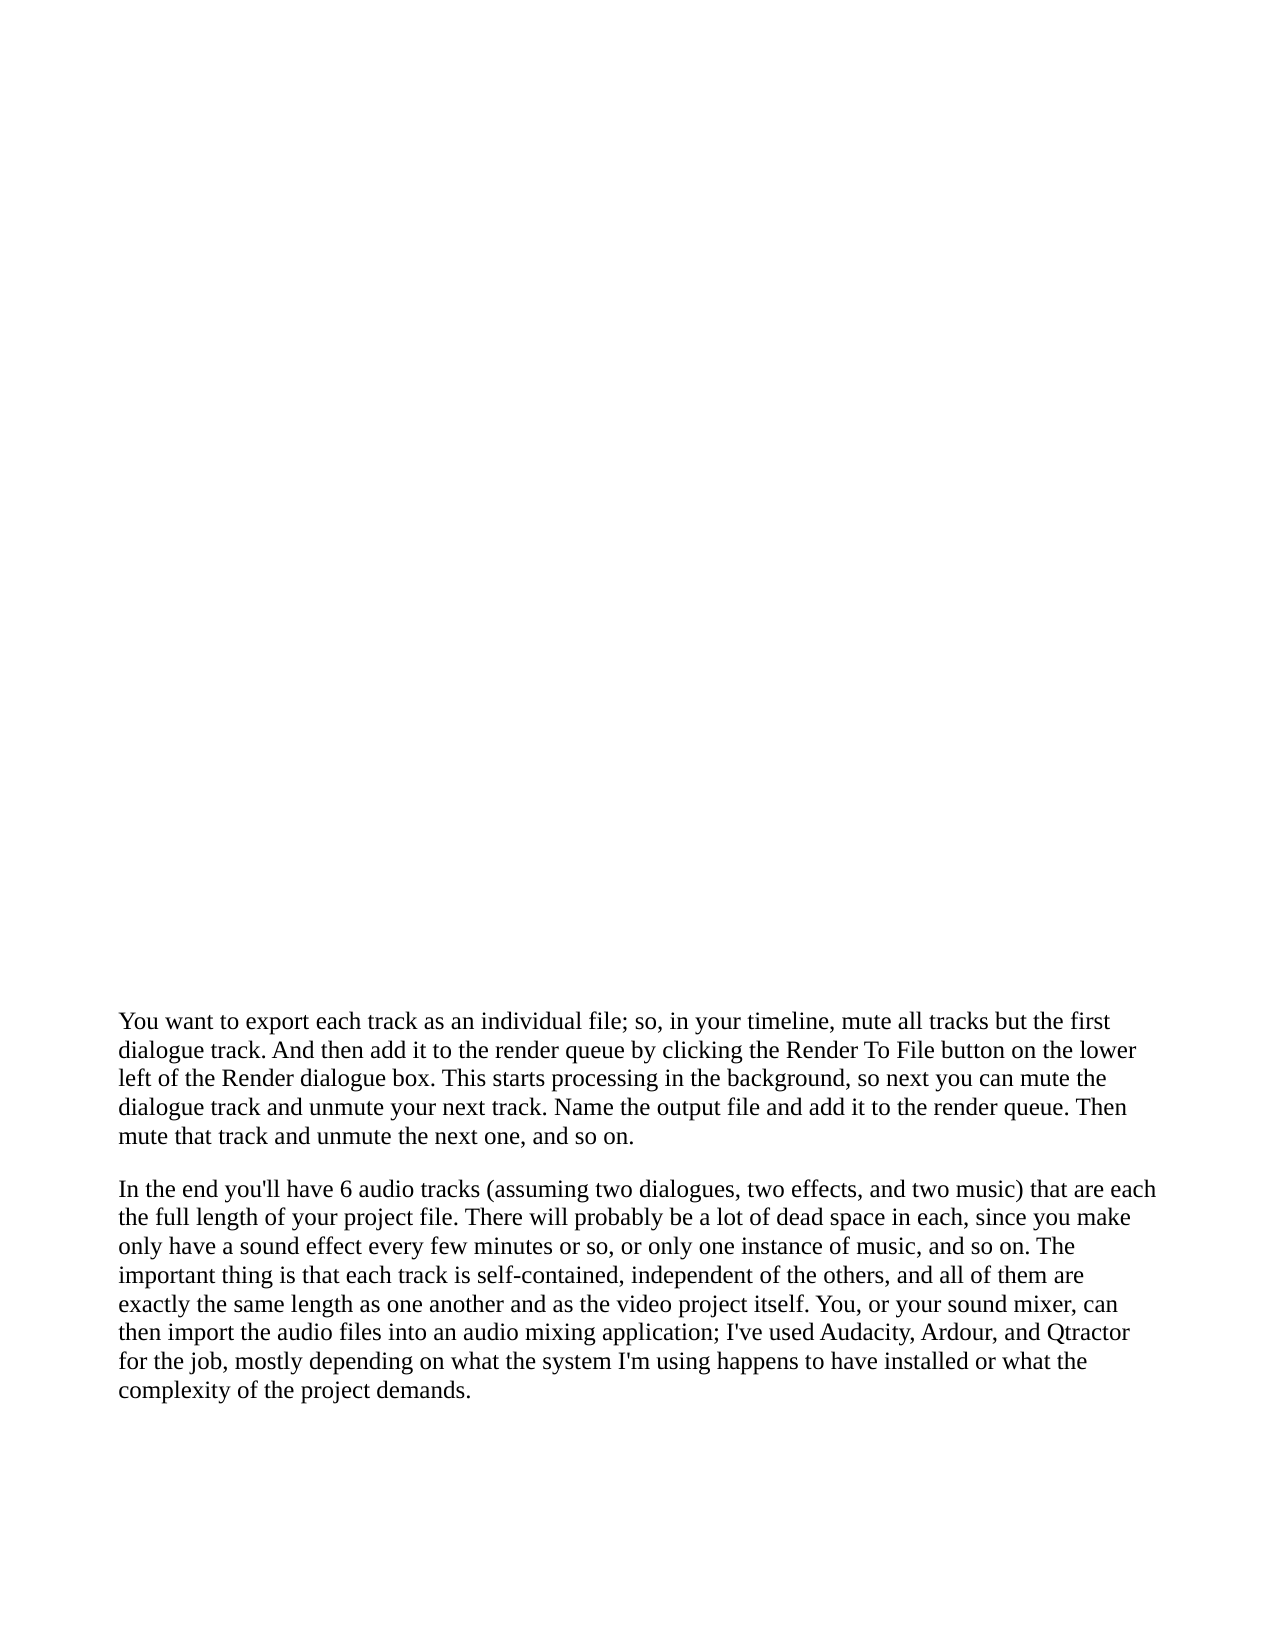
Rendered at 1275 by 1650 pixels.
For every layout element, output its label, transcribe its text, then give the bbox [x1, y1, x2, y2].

text You want to export each track as an individual file; so, in your timeline, mute all tracks but the first dialogue track. And then add it to the render queue by clicking the Render To File button on the lower left of the Render dialogue box. This starts processing in the background, so next you can mute the dialogue track and unmute your next track. Name the output file and add it to the render queue. Then mute that track and unmute the next one, and so on. [118, 1006, 1157, 1150]
text In the end you'll have 6 audio tracks (assuming two dialogues, two effects, and two music) that are each the full length of your project file. There will probably be a lot of dead space in each, since you make only have a sound effect every few minutes or so, or only one instance of music, and so on. The important thing is that each track is self-contained, independent of the others, and all of them are exactly the same length as one another and as the video project itself. You, or your sound mixer, can then import the audio files into an audio mixing application; I've used Audacity, Ardour, and Qtractor for the job, mostly depending on what the system I'm using happens to have installed or what the complexity of the project demands. [118, 1174, 1157, 1404]
